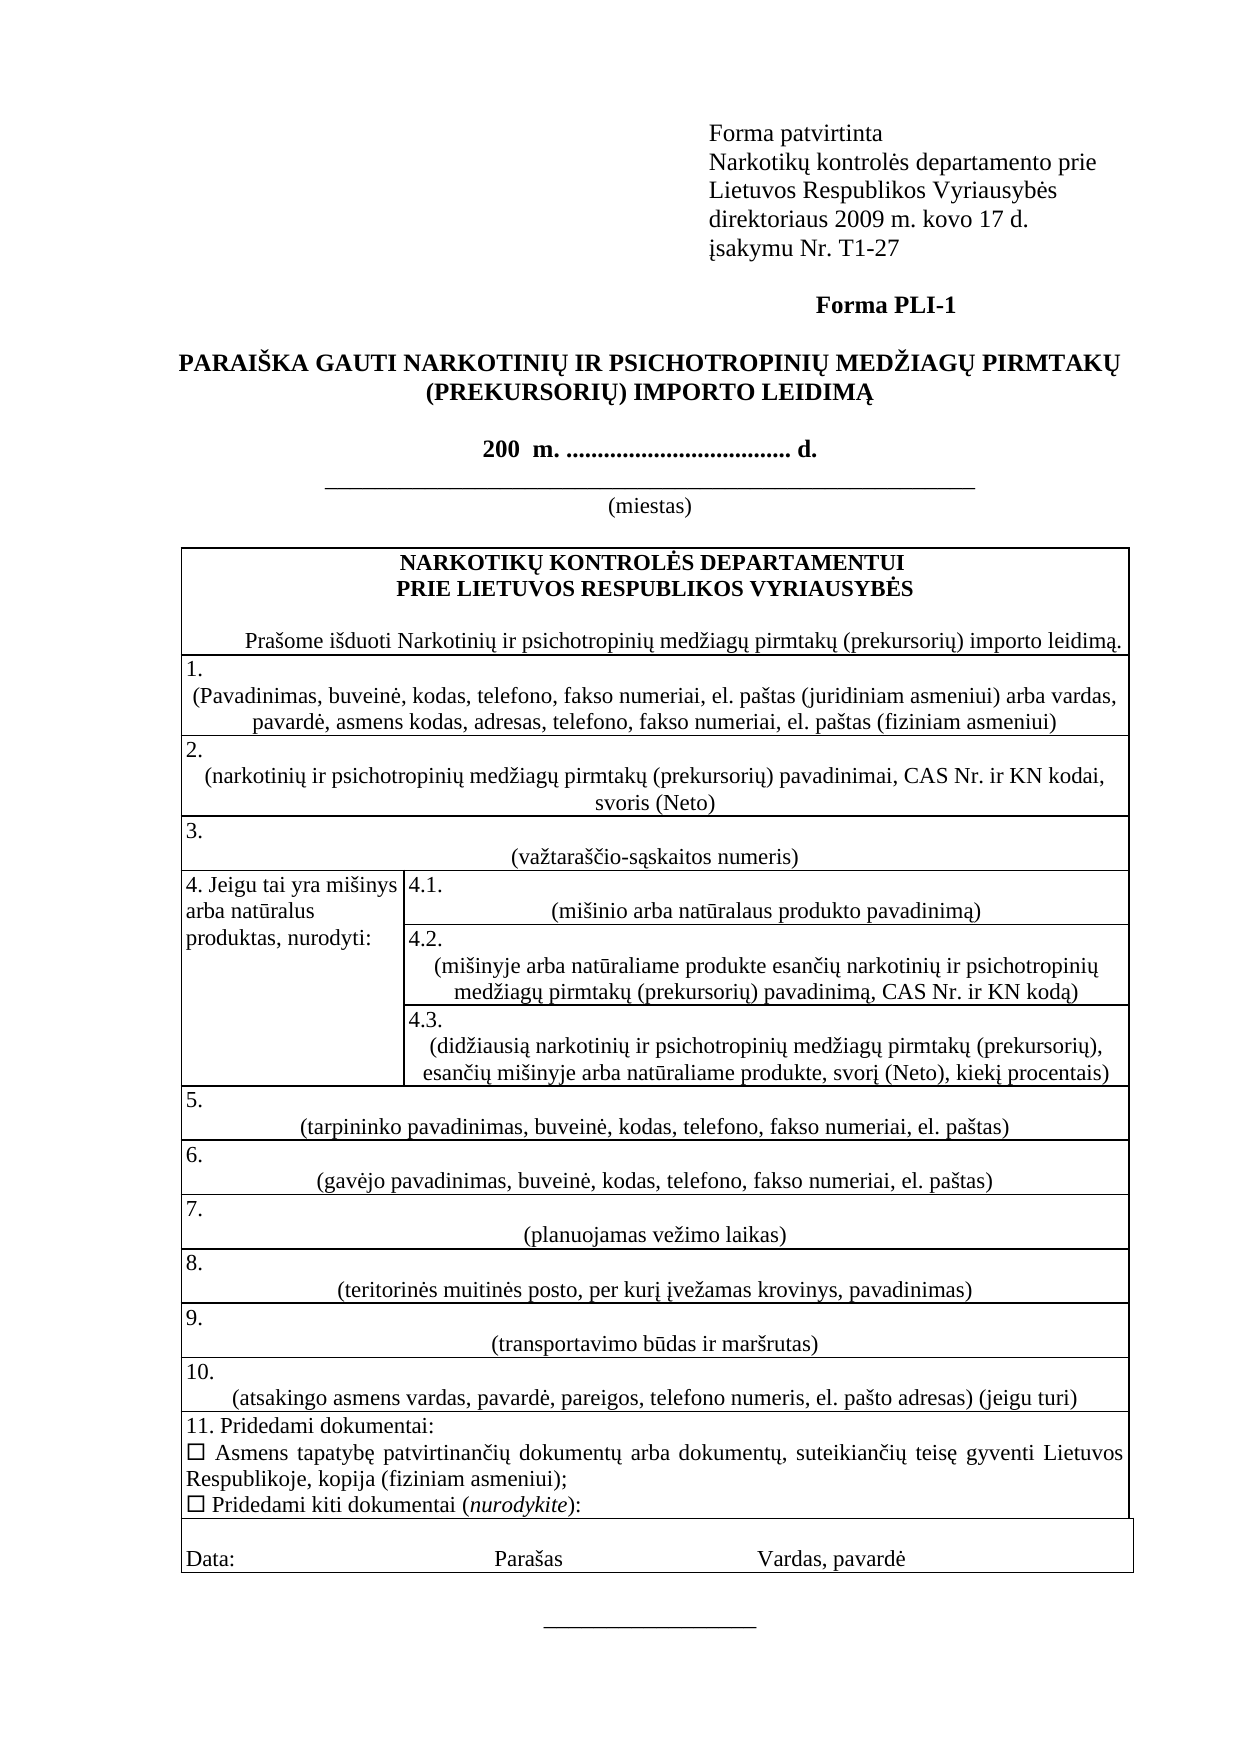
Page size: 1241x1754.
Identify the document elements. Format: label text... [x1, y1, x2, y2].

text 200 m. .................................... d. [177, 434, 1122, 463]
text _________________ [177, 1602, 1122, 1631]
table_header NARKOTIKŲ KONTROLĖS DEPARTAMENTUI PRIE LIETUVOS RESPUBLIKOS VYRIAUSYBĖS [182, 549, 1128, 601]
table_cell 4.2. (mišinyje arba natūraliame produkte esančių narkotinių ir psichotropinių medžiagų pirmtakų (prekursorių) pavadinimą, CAS Nr. ir KN kodą) [405, 925, 1128, 1004]
table_cell 4.3. (didžiausią narkotinių ir psichotropinių medžiagų pirmtakų (prekursorių), esančių mišinyje arba natūraliame produkte, svorį (Neto), kiekį procentais) [405, 1006, 1128, 1085]
text įsakymu Nr. T1-27 [177, 233, 1122, 262]
table_cell 11. Pridedami dokumentai: [] Asmens tapatybę patvirtinančių dokumentų arba dokumentų, suteikiančių teisę gyventi Lietuvos Respublikoje, kopija (fiziniam asmeniui); [] Pridedami kiti dokumentai (nurodykite): [182, 1412, 1128, 1518]
table_cell 1. (Pavadinimas, buveinė, kodas, telefono, fakso numeriai, el. paštas (juridiniam asmeniui) arba vardas, pavardė, asmens kodas, adresas, telefono, fakso numeriai, el. paštas (fiziniam asmeniui) [182, 656, 1128, 734]
text Forma PLI-1 [649, 291, 1122, 319]
table_cell 7. (planuojamas vežimo laikas) [182, 1195, 1128, 1248]
table_cell 3. (važtaraščio-sąskaitos numeris) [182, 817, 1128, 869]
table_cell 4.1. (mišinio arba natūralaus produkto pavadinimą) [405, 871, 1128, 924]
table_cell 10. (atsakingo asmens vardas, pavardė, pareigos, telefono numeris, el. pašto adresas) (jeigu turi) [182, 1358, 1128, 1411]
table_cell 8. (teritorinės muitinės posto, per kurį įvežamas krovinys, pavadinimas) [182, 1250, 1128, 1302]
text Narkotikų kontrolės departamento prie [177, 147, 1122, 176]
table_cell 9. (transportavimo būdas ir maršrutas) [182, 1304, 1128, 1356]
table_cell Prašome išduoti Narkotinių ir psichotropinių medžiagų pirmtakų (prekursorių) importo leidimą. [182, 601, 1128, 654]
text (miestas) [177, 492, 1122, 518]
text Forma patvirtinta [177, 118, 1122, 147]
text direktoriaus 2009 m. kovo 17 d. [177, 204, 1122, 233]
table_cell 5. (tarpininko pavadinimas, buveinė, kodas, telefono, fakso numeriai, el. paštas) [182, 1087, 1128, 1139]
text ____________________________________________________ [177, 463, 1122, 492]
table_cell 6. (gavėjo pavadinimas, buveinė, kodas, telefono, fakso numeriai, el. paštas) [182, 1141, 1128, 1193]
table_cell 4. Jeigu tai yra mišinys arba natūralus produktas, nurodyti: [182, 871, 403, 1085]
table_cell Data: Parašas Vardas, pavardė [182, 1519, 1133, 1572]
text PARAIŠKA GAUTI NARKOTINIŲ IR PSICHOTROPINIŲ MEDŽIAGŲ PIRMTAKŲ (PREKURSORIŲ) IMPORTO LEIDIMĄ [177, 348, 1122, 406]
text Lietuvos Respublikos Vyriausybės [177, 176, 1122, 204]
table_cell 2. (narkotinių ir psichotropinių medžiagų pirmtakų (prekursorių) pavadinimai, CAS Nr. ir KN kodai, svoris (Neto) [182, 736, 1128, 815]
